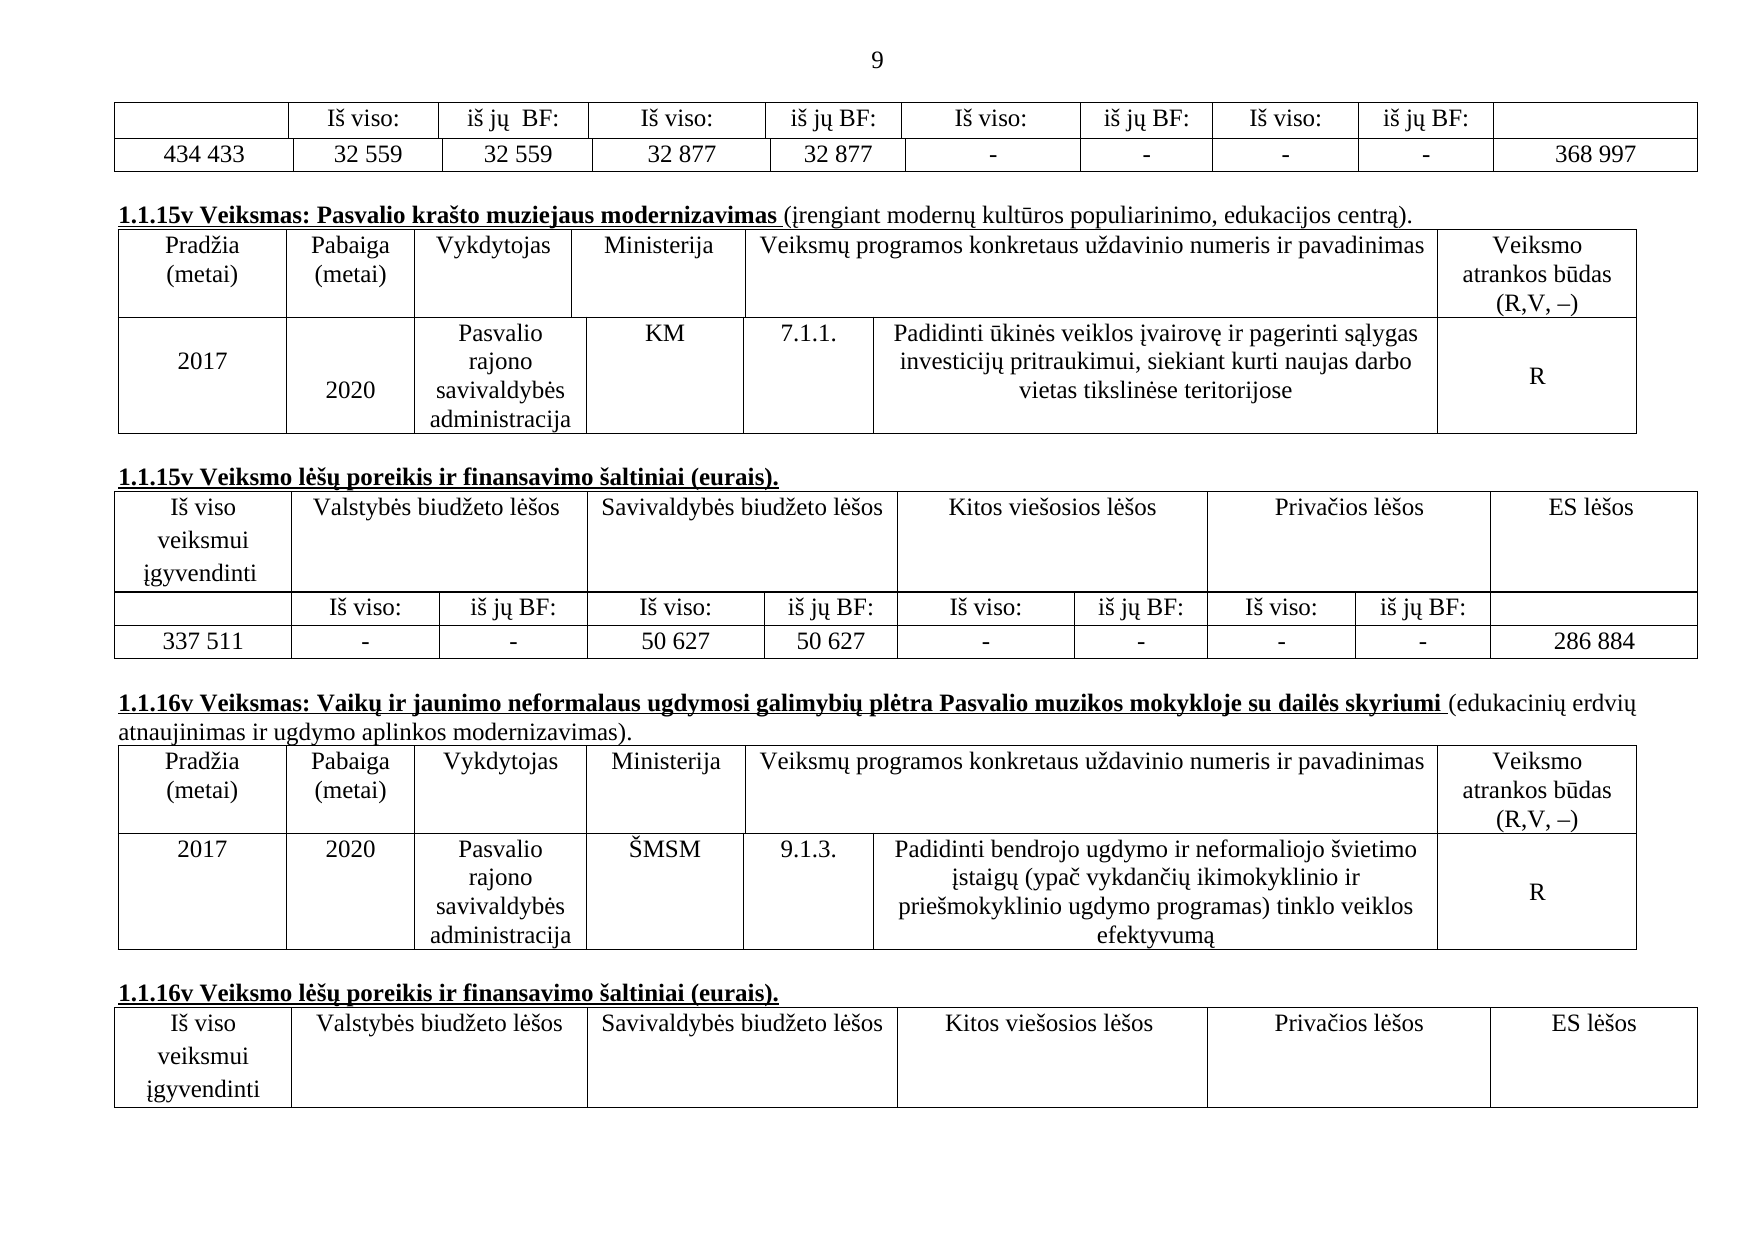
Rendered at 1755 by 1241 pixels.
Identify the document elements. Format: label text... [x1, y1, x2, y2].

table_header Kitos viešosios lėšos [898, 1008, 1207, 1107]
table_cell iš jų BF: [766, 103, 901, 138]
table_header Pradžia (metai) [119, 230, 286, 317]
table_cell Iš viso: [292, 593, 439, 625]
table_cell 2020 [287, 834, 414, 949]
table_header Veiksmų programos konkretaus uždavinio numeris ir pavadinimas [746, 746, 1437, 833]
table_cell Iš viso: [1213, 103, 1358, 138]
table_header Pabaiga (metai) [287, 746, 414, 833]
table_cell 2017 [119, 834, 286, 949]
table_cell - [292, 626, 439, 658]
table_cell 32 877 [771, 139, 905, 171]
table_cell Pasvalio rajono savivaldybės administracija [415, 318, 586, 433]
table_header Kitos viešosios lėšos [898, 492, 1207, 591]
table_header Savivaldybės biudžeto lėšos [588, 1008, 897, 1107]
table_cell - [1208, 626, 1355, 658]
table_cell 2020 [287, 318, 414, 433]
table_header Ministerija [572, 230, 745, 317]
table_cell Padidinti ūkinės veiklos įvairovę ir pagerinti sąlygas investicijų pritraukimui, siekiant kurti naujas darbo vietas tikslinėse teritorijose [874, 318, 1437, 433]
table_cell Padidinti bendrojo ugdymo ir neformaliojo švietimo įstaigų (ypač vykdančių ikimokyklinio ir priešmokyklinio ugdymo programas) tinklo veiklos efektyvumą [874, 834, 1437, 949]
table_cell Iš viso: [289, 103, 438, 138]
table_cell iš jų BF: [439, 103, 588, 138]
table_cell [1491, 593, 1697, 625]
table_header Veiksmų programos konkretaus uždavinio numeris ir pavadinimas [746, 230, 1437, 317]
table_header ES lėšos [1491, 1008, 1697, 1107]
table_cell Pasvalio rajono savivaldybės administracija [415, 834, 586, 949]
table_cell [1494, 103, 1697, 138]
table_cell 286 884 [1491, 626, 1697, 658]
table_cell Iš viso: [902, 103, 1080, 138]
table_header Veiksmo atrankos būdas (R,V, –) [1438, 746, 1636, 833]
table_header Valstybės biudžeto lėšos [292, 1008, 587, 1107]
table_cell - [1356, 626, 1490, 658]
table_cell - [1213, 139, 1358, 171]
text 1.1.15v Veiksmo lėšų poreikis ir finansavimo šaltiniai (eurais). [118, 462, 1636, 491]
table_header Ministerija [587, 746, 745, 833]
table_cell [115, 103, 288, 138]
table_cell KM [587, 318, 743, 433]
table_header Privačios lėšos [1208, 1008, 1490, 1107]
table_cell 2017 [119, 318, 286, 433]
table_header Veiksmo atrankos būdas (R,V, –) [1438, 230, 1636, 317]
table_cell - [1075, 626, 1207, 658]
table_cell Iš viso: [589, 103, 765, 138]
table_cell iš jų BF: [765, 593, 897, 625]
table_cell 368 997 [1494, 139, 1697, 171]
table_cell iš jų BF: [440, 593, 587, 625]
table_cell ŠMSM [587, 834, 743, 949]
table_cell - [906, 139, 1080, 171]
table_header ES lėšos [1491, 492, 1697, 591]
table_header Valstybės biudžeto lėšos [292, 492, 587, 591]
table_header Savivaldybės biudžeto lėšos [588, 492, 897, 591]
table_cell iš jų BF: [1359, 103, 1493, 138]
table_cell 337 511 [115, 626, 291, 658]
table_cell - [898, 626, 1074, 658]
table_header Privačios lėšos [1208, 492, 1490, 591]
table_cell 32 559 [294, 139, 442, 171]
table_cell - [1359, 139, 1493, 171]
text 1.1.16v Veiksmas: Vaikų ir jaunimo neformalaus ugdymosi galimybių plėtra Pasvalio muzikos mokykloje su dailės skyriumi (edukacinių erdvių atnaujinimas ir ugdymo aplinkos modernizavimas). [118, 688, 1636, 745]
table_cell Iš viso: [588, 593, 764, 625]
table_cell [115, 593, 291, 625]
table_cell Iš viso: [898, 593, 1074, 625]
table_cell 32 877 [593, 139, 770, 171]
table_cell R [1438, 834, 1636, 949]
table_cell 7.1.1. [744, 318, 873, 433]
table_cell iš jų BF: [1075, 593, 1207, 625]
text 1.1.16v Veiksmo lėšų poreikis ir finansavimo šaltiniai (eurais). [118, 978, 1636, 1007]
table_header Pradžia (metai) [119, 746, 286, 833]
table_cell R [1438, 318, 1636, 433]
table_cell - [1081, 139, 1212, 171]
table_cell 50 627 [588, 626, 764, 658]
table_cell iš jų BF: [1081, 103, 1212, 138]
table_header Vykdytojas [415, 230, 571, 317]
table_cell 50 627 [765, 626, 897, 658]
table_cell - [440, 626, 587, 658]
text 1.1.15v Veiksmas: Pasvalio krašto muziejaus modernizavimas (įrengiant modernų kultūros populiarinimo, edukacijos centrą). [118, 201, 1636, 229]
table_cell iš jų BF: [1356, 593, 1490, 625]
table_cell Iš viso: [1208, 593, 1355, 625]
table_cell 434 433 [115, 139, 293, 171]
table_header Pabaiga (metai) [287, 230, 414, 317]
table_header Iš viso veiksmui įgyvendinti [115, 492, 291, 591]
table_header Iš viso veiksmui įgyvendinti [115, 1008, 291, 1107]
table_cell 9.1.3. [744, 834, 873, 949]
table_cell 32 559 [443, 139, 592, 171]
table_header Vykdytojas [415, 746, 586, 833]
